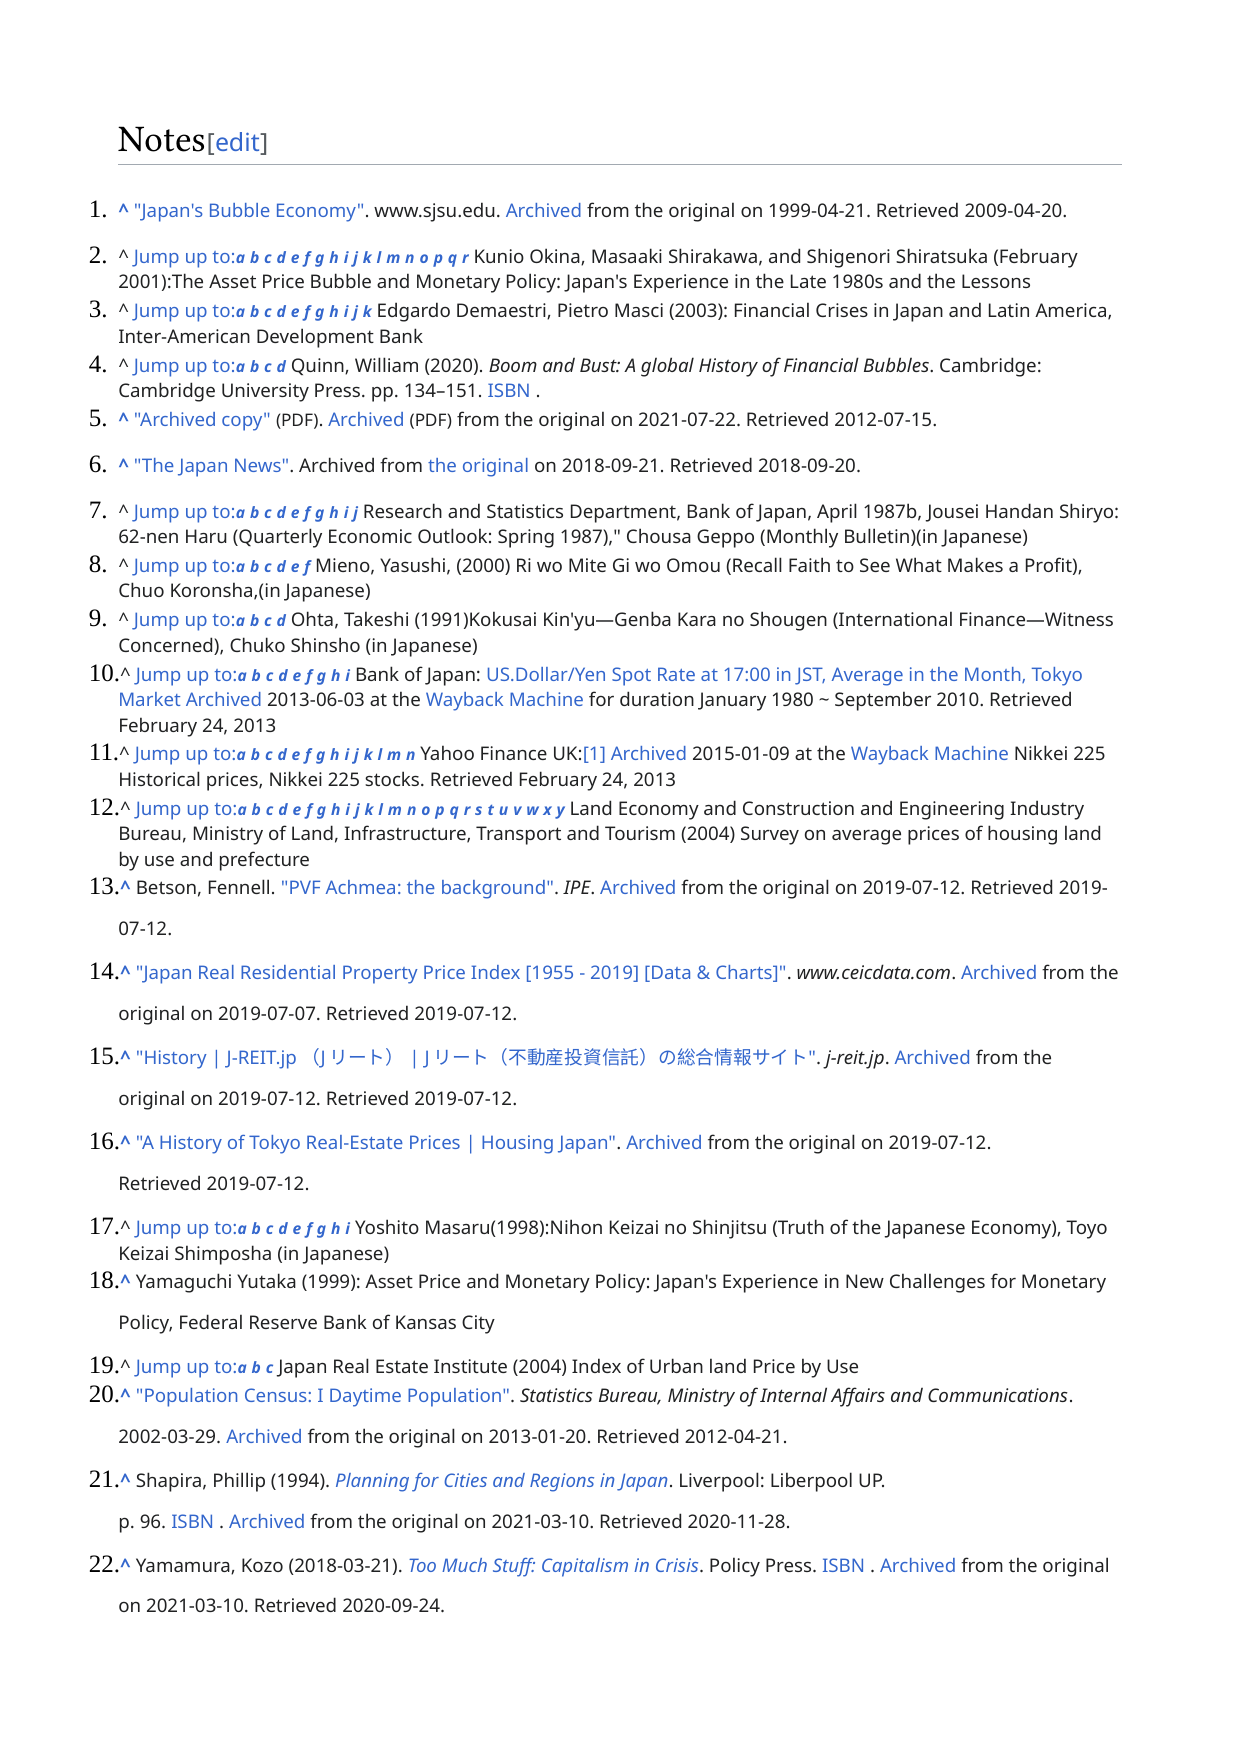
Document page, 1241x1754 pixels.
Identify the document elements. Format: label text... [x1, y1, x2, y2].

list ^ Yamaguchi Yutaka (1999): Asset Price and Monetary Policy: Japan's Experience in New Challenges for Monetary Policy, Federal Reserve Bank of Kansas City [118, 1265, 1122, 1335]
list ^ Jump up to:a b c d e f g h i j k l m n Yahoo Finance UK:[1] Archived 2015-01-09 at the Wayback Machine Nikkei 225 Historical prices, Nikkei 225 stocks. Retrieved February 24, 2013 [118, 737, 1122, 792]
list ^ Betson, Fennell. "PVF Achmea: the background". IPE. Archived from the original on 2019-07-12. Retrieved 2019-07-12. [118, 871, 1122, 941]
list ^ "Japan's Bubble Economy". www.sjsu.edu. Archived from the original on 1999-04-21. Retrieved 2009-04-20. [118, 194, 1122, 223]
subtitle Notes[edit] [118, 118, 1122, 164]
list ^ "The Japan News". Archived from the original on 2018-09-21. Retrieved 2018-09-20. [118, 449, 1122, 478]
list ^ Jump up to:a b c Japan Real Estate Institute (2004) Index of Urban land Price by Use [118, 1350, 1122, 1379]
list ^ "Japan Real Residential Property Price Index [1955 - 2019] [Data & Charts]". www.ceicdata.com. Archived from the original on 2019-07-07. Retrieved 2019-07-12. [118, 956, 1122, 1026]
list ^ Jump up to:a b c d Ohta, Takeshi (1991)Kokusai Kin'yu—Genba Kara no Shougen (International Finance—Witness Concerned), Chuko Shinsho (in Japanese) [118, 603, 1122, 658]
list ^ Jump up to:a b c d e f g h i j Research and Statistics Department, Bank of Japan, April 1987b, Jousei Handan Shiryo: 62-nen Haru (Quarterly Economic Outlook: Spring 1987)," Chousa Geppo (Monthly Bulletin)(in Japanese) [118, 495, 1122, 549]
list ^ Jump up to:a b c d e f g h i Bank of Japan: US.Dollar/Yen Spot Rate at 17:00 in JST, Average in the Month, Tokyo Market Archived 2013-06-03 at the Wayback Machine for duration January 1980 ~ September 2010. Retrieved February 24, 2013 [118, 658, 1122, 737]
list ^ Jump up to:a b c d e f g h i j k l m n o p q r s t u v w x y Land Economy and Construction and Engineering Industry Bureau, Ministry of Land, Infrastructure, Transport and Tourism (2004) Survey on average prices of housing land by use and prefecture [118, 792, 1122, 871]
list ^ "Population Census: I Daytime Population". Statistics Bureau, Ministry of Internal Affairs and Communications. 2002-03-29. Archived from the original on 2013-01-20. Retrieved 2012-04-21. [118, 1379, 1122, 1448]
list ^ Jump up to:a b c d e f g h i j k l m n o p q r Kunio Okina, Masaaki Shirakawa, and Shigenori Shiratsuka (February 2001):The Asset Price Bubble and Monetary Policy: Japan's Experience in the Late 1980s and the Lessons [118, 240, 1122, 294]
list ^ Jump up to:a b c d Quinn, William (2020). Boom and Bust: A global History of Financial Bubbles. Cambridge: Cambridge University Press. pp. 134–151. ISBN . [118, 349, 1122, 403]
list ^ Shapira, Phillip (1994). Planning for Cities and Regions in Japan. Liverpool: Liberpool UP. p. 96. ISBN . Archived from the original on 2021-03-10. Retrieved 2020-11-28. [118, 1464, 1122, 1533]
list ^ "History | J-REIT.jp （Jリート） | Jリート（不動産投資信託）の総合情報サイト". j-reit.jp. Archived from the original on 2019-07-12. Retrieved 2019-07-12. [118, 1041, 1122, 1111]
list ^ "A History of Tokyo Real-Estate Prices | Housing Japan". Archived from the original on 2019-07-12. Retrieved 2019-07-12. [118, 1126, 1122, 1196]
list ^ Yamamura, Kozo (2018-03-21). Too Much Stuff: Capitalism in Crisis. Policy Press. ISBN . Archived from the original on 2021-03-10. Retrieved 2020-09-24. [118, 1549, 1122, 1618]
list ^ "Archived copy" (PDF). Archived (PDF) from the original on 2021-07-22. Retrieved 2012-07-15. [118, 403, 1122, 432]
list ^ Jump up to:a b c d e f g h i Yoshito Masaru(1998):Nihon Keizai no Shinjitsu (Truth of the Japanese Economy), Toyo Keizai Shimposha (in Japanese) [118, 1211, 1122, 1265]
list ^ Jump up to:a b c d e f Mieno, Yasushi, (2000) Ri wo Mite Gi wo Omou (Recall Faith to See What Makes a Profit), Chuo Koronsha,(in Japanese) [118, 549, 1122, 603]
list ^ Jump up to:a b c d e f g h i j k Edgardo Demaestri, Pietro Masci (2003): Financial Crises in Japan and Latin America, Inter-American Development Bank [118, 294, 1122, 349]
